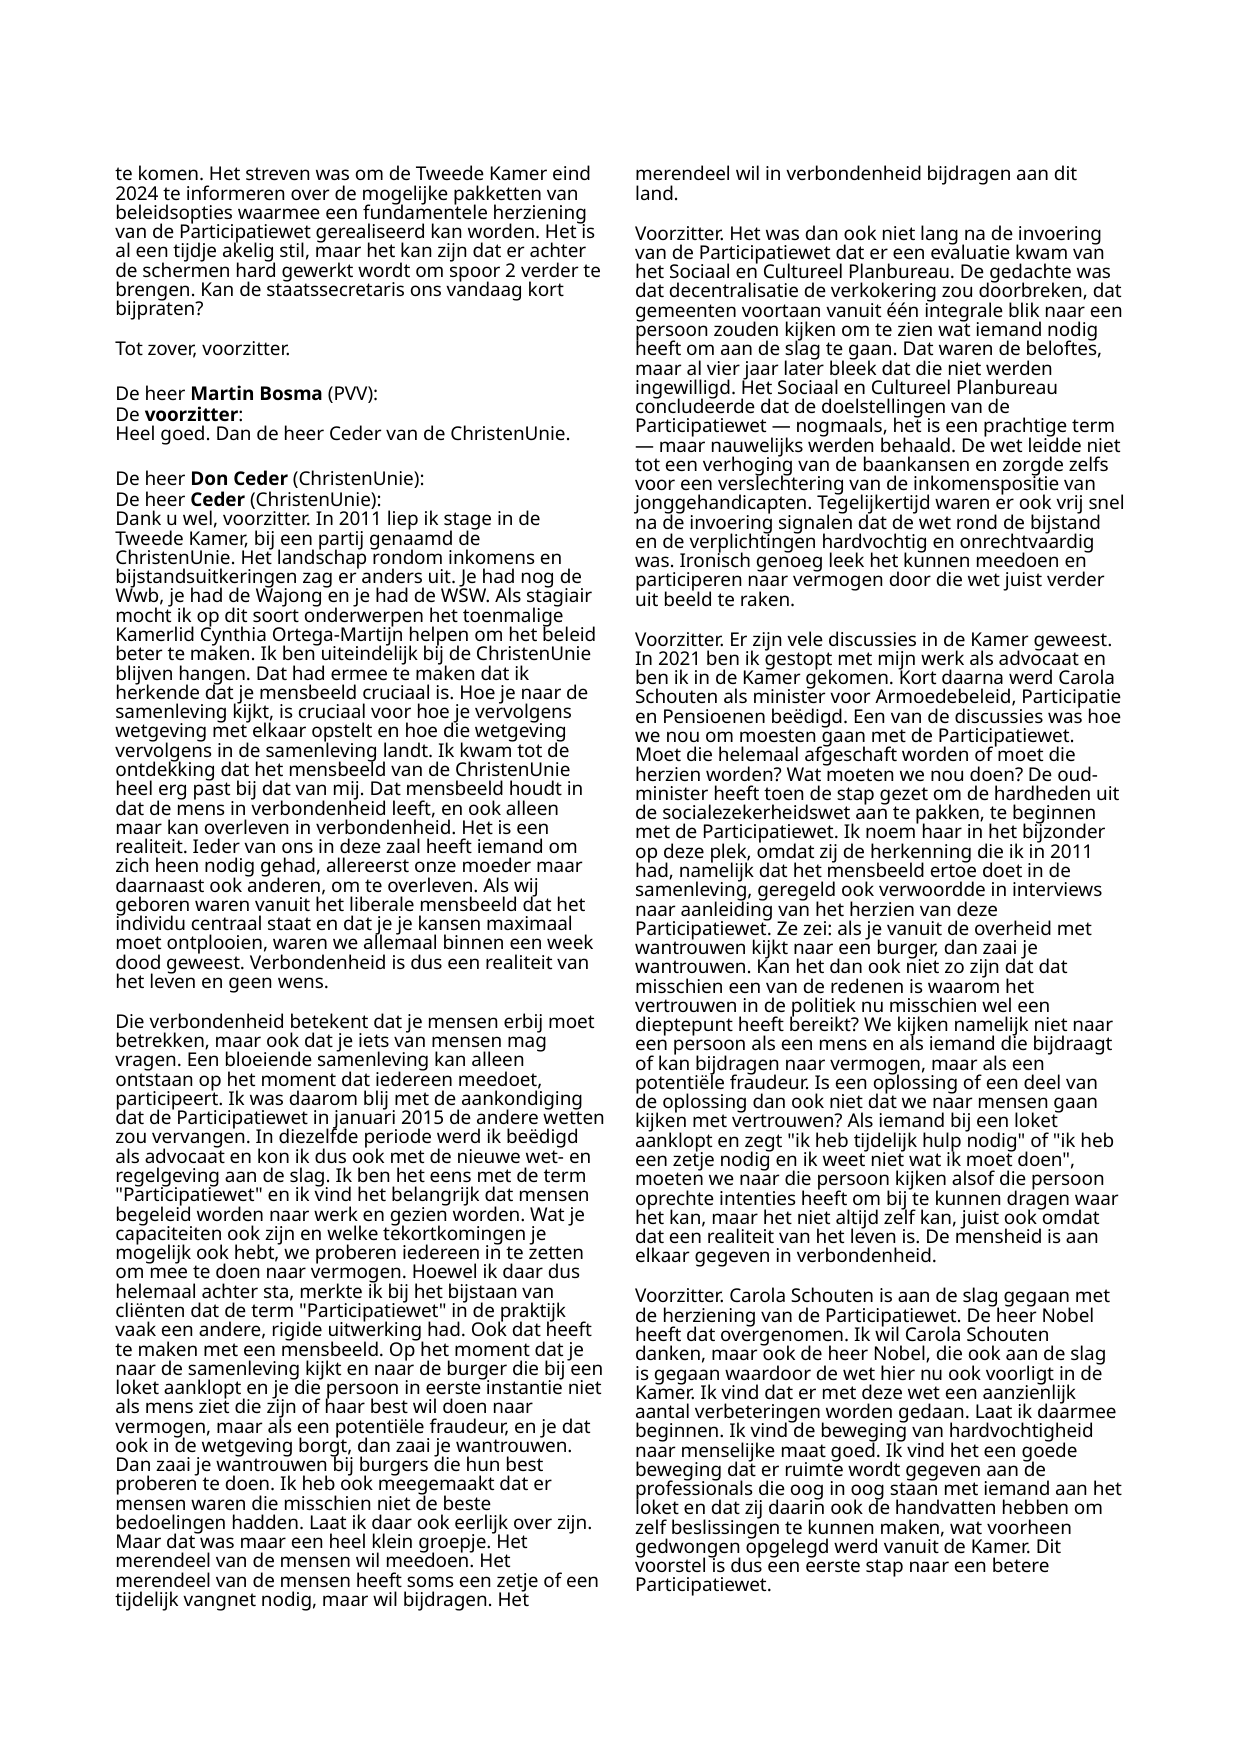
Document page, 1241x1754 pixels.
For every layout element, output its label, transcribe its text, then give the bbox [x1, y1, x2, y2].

text te komen. Het streven was om de Tweede Kamer eind 2024 te informeren over de mogelijke pakketten van beleidsopties waarmee een fundamentele herziening van de Participatiewet gerealiseerd kan worden. Het is al een tijdje akelig stil, maar het kan zijn dat er achter de schermen hard gewerkt wordt om spoor 2 verder te brengen. Kan de staatssecretaris ons vandaag kort bijpraten? [115, 165, 605, 319]
text Voorzitter. Carola Schouten is aan de slag gegaan met de herziening van de Participatiewet. De heer Nobel heeft dat overgenomen. Ik wil Carola Schouten danken, maar ook de heer Nobel, die ook aan de slag is gegaan waardoor de wet hier nu ook voorligt in de Kamer. Ik vind dat er met deze wet een aanzienlijk aantal verbeteringen worden gedaan. Laat ik daarmee beginnen. Ik vind de beweging van hardvochtigheid naar menselijke maat goed. Ik vind het een goede beweging dat er ruimte wordt gegeven aan de professionals die oog in oog staan met iemand aan het loket en dat zij daarin ook de handvatten hebben om zelf beslissingen te kunnen maken, wat voorheen gedwongen opgelegd werd vanuit de Kamer. Dit voorstel is dus een eerste stap naar een betere Participatiewet. [635, 1287, 1125, 1596]
text Voorzitter. Het was dan ook niet lang na de invoering van de Participatiewet dat er een evaluatie kwam van het Sociaal en Cultureel Planbureau. De gedachte was dat decentralisatie de verkokering zou doorbreken, dat gemeenten voortaan vanuit één integrale blik naar een persoon zouden kijken om te zien wat iemand nodig heeft om aan de slag te gaan. Dat waren de beloftes, maar al vier jaar later bleek dat die niet werden ingewilligd. Het Sociaal en Cultureel Planbureau concludeerde dat de doelstellingen van de Participatiewet — nogmaals, het is een prachtige term — maar nauwelijks werden behaald. De wet leidde niet tot een verhoging van de baankansen en zorgde zelfs voor een verslechtering van de inkomenspositie van jonggehandicapten. Tegelijkertijd waren er ook vrij snel na de invoering signalen dat de wet rond de bijstand en de verplichtingen hardvochtig en onrechtvaardig was. Ironisch genoeg leek het kunnen meedoen en participeren naar vermogen door die wet juist verder uit beeld te raken. [635, 224, 1125, 610]
text Tot zover, voorzitter. [115, 340, 605, 359]
text Voorzitter. Er zijn vele discussies in de Kamer geweest. In 2021 ben ik gestopt met mijn werk als advocaat en ben ik in de Kamer gekomen. Kort daarna werd Carola Schouten als minister voor Armoedebeleid, Participatie en Pensioenen beëdigd. Een van de discussies was hoe we nou om moesten gaan met de Participatiewet. Moet die helemaal afgeschaft worden of moet die herzien worden? Wat moeten we nou doen? De oud-minister heeft toen de stap gezet om de hardheden uit de socialezekerheidswet aan te pakken, te beginnen met de Participatiewet. Ik noem haar in het bijzonder op deze plek, omdat zij de herkenning die ik in 2011 had, namelijk dat het mensbeeld ertoe doet in de samenleving, geregeld ook verwoordde in interviews naar aanleiding van het herzien van deze Participatiewet. Ze zei: als je vanuit de overheid met wantrouwen kijkt naar een burger, dan zaai je wantrouwen. Kan het dan ook niet zo zijn dat dat misschien een van de redenen is waarom het vertrouwen in de politiek nu misschien wel een dieptepunt heeft bereikt? We kijken namelijk niet naar een persoon als een mens en als iemand die bijdraagt of kan bijdragen naar vermogen, maar als een potentiële fraudeur. Is een oplossing of een deel van de oplossing dan ook niet dat we naar mensen gaan kijken met vertrouwen? Als iemand bij een loket aanklopt en zegt "ik heb tijdelijk hulp nodig" of "ik heb een zetje nodig en ik weet niet wat ik moet doen", moeten we naar die persoon kijken alsof die persoon oprechte intenties heeft om bij te kunnen dragen waar het kan, maar het niet altijd zelf kan, juist ook omdat dat een realiteit van het leven is. De mensheid is aan elkaar gegeven in verbondenheid. [635, 631, 1125, 1267]
text De voorzitter: [115, 406, 605, 425]
text Die verbondenheid betekent dat je mensen erbij moet betrekken, maar ook dat je iets van mensen mag vragen. Een bloeiende samenleving kan alleen ontstaan op het moment dat iedereen meedoet, participeert. Ik was daarom blij met de aankondiging dat de Participatiewet in januari 2015 de andere wetten zou vervangen. In diezelfde periode werd ik beëdigd als advocaat en kon ik dus ook met de nieuwe wet- en regelgeving aan de slag. Ik ben het eens met de term "Participatiewet" en ik vind het belangrijk dat mensen begeleid worden naar werk en gezien worden. Wat je capaciteiten ook zijn en welke tekortkomingen je mogelijk ook hebt, we proberen iedereen in te zetten om mee te doen naar vermogen. Hoewel ik daar dus helemaal achter sta, merkte ik bij het bijstaan van cliënten dat de term "Participatiewet" in de praktijk vaak een andere, rigide uitwerking had. Ook dat heeft te maken met een mensbeeld. Op het moment dat je naar de samenleving kijkt en naar de burger die bij een loket aanklopt en je die persoon in eerste instantie niet als mens ziet die zijn of haar best wil doen naar vermogen, maar als een potentiële fraudeur, en je dat ook in de wetgeving borgt, dan zaai je wantrouwen. Dan zaai je wantrouwen bij burgers die hun best proberen te doen. Ik heb ook meegemaakt dat er mensen waren die misschien niet de beste bedoelingen hadden. Laat ik daar ook eerlijk over zijn. Maar dat was maar een heel klein groepje. Het merendeel van de mensen wil meedoen. Het merendeel van de mensen heeft soms een zetje of een tijdelijk vangnet nodig, maar wil bijdragen. Het [115, 1013, 605, 1610]
text Heel goed. Dan de heer Ceder van de ChristenUnie. [115, 425, 605, 444]
text De heer Ceder (ChristenUnie): [115, 491, 605, 510]
text De heer Martin Bosma (PVV): [115, 380, 605, 406]
text merendeel wil in verbondenheid bijdragen aan dit land. [635, 165, 1125, 204]
text Dank u wel, voorzitter. In 2011 liep ik stage in de Tweede Kamer, bij een partij genaamd de ChristenUnie. Het landschap rondom inkomens en bijstandsuitkeringen zag er anders uit. Je had nog de Wwb, je had de Wajong en je had de WSW. Als stagiair mocht ik op dit soort onderwerpen het toenmalige Kamerlid Cynthia Ortega-Martijn helpen om het beleid beter te maken. Ik ben uiteindelijk bij de ChristenUnie blijven hangen. Dat had ermee te maken dat ik herkende dat je mensbeeld cruciaal is. Hoe je naar de samenleving kijkt, is cruciaal voor hoe je vervolgens wetgeving met elkaar opstelt en hoe die wetgeving vervolgens in de samenleving landt. Ik kwam tot de ontdekking dat het mensbeeld van de ChristenUnie heel erg past bij dat van mij. Dat mensbeeld houdt in dat de mens in verbondenheid leeft, en ook alleen maar kan overleven in verbondenheid. Het is een realiteit. Ieder van ons in deze zaal heeft iemand om zich heen nodig gehad, allereerst onze moeder maar daarnaast ook anderen, om te overleven. Als wij geboren waren vanuit het liberale mensbeeld dat het individu centraal staat en dat je je kansen maximaal moet ontplooien, waren we allemaal binnen een week dood geweest. Verbondenheid is dus een realiteit van het leven en geen wens. [115, 510, 605, 992]
text De heer Don Ceder (ChristenUnie): [115, 465, 605, 491]
